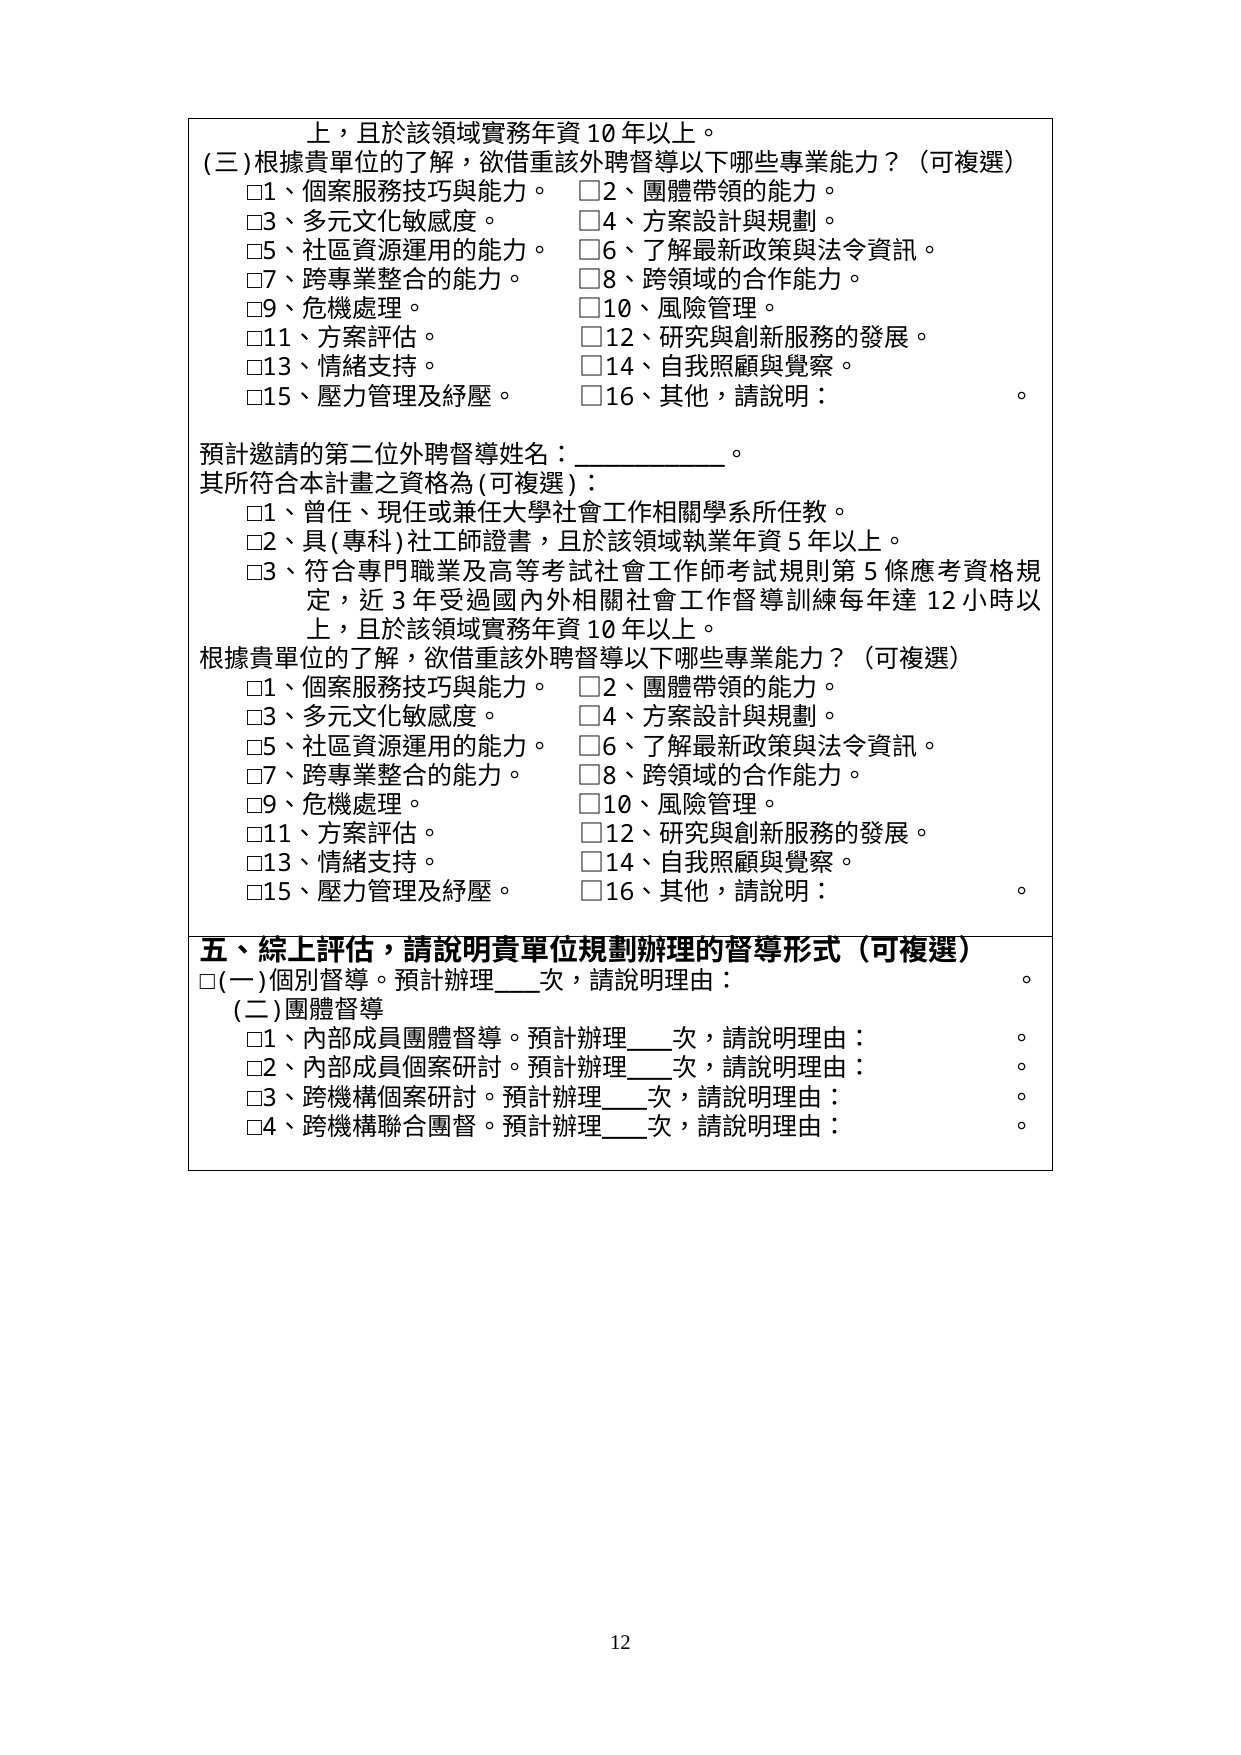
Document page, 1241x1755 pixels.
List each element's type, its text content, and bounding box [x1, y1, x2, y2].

table_cell 五、綜上評估，請說明貴單位規劃辦理的督導形式（可複選） □(一)個別督導。預計辦理___次，請說明理由： 。 (二)團體督導 □1、內部成員團體督導。預計辦理___次，請說明理由： 。 □2、內部成員個案研討。預計辦理___次，請說明理由： 。 □3、跨機構個案研討。預計辦理___次，請說明理由： 。 □4、跨機構聯合團督。預計辦理___次，請說明理由： 。 [189, 937, 1052, 1170]
table_cell 上，且於該領域實務年資10年以上。 (三)根據貴單位的了解，欲借重該外聘督導以下哪些專業能力？（可複選） □1、個案服務技巧與能力。 □2、團體帶領的能力。 □3、多元文化敏感度。 □4、方案設計與規劃。 □5、社區資源運用的能力。 □6、了解最新政策與法令資訊。 □7、跨專業整合的能力。 □8、跨領域的合作能力。 □9、危機處理。 □10、風險管理。 □11、方案評估。 □12、研究與創新服務的發展。 □13、情緒支持。 □14、自我照顧與覺察。 □15、壓力管理及紓壓。 □16、其他，請說明： 。 預計邀請的第二位外聘督導姓名：__________。 其所符合本計畫之資格為(可複選)： □1、曾任、現任或兼任大學社會工作相關學系所任教。 □2、具(專科)社工師證書，且於該領域執業年資5年以上。 □3、符合專門職業及高等考試社會工作師考試規則第5條應考資格規定，近3年受過國內外相關社會工作督導訓練每年達12小時以上，且於該領域實務年資10年以上。 根據貴單位的了解，欲借重該外聘督導以下哪些專業能力？（可複選） □1、個案服務技巧與能力。 □2、團體帶領的能力。 □3、多元文化敏感度。 □4、方案設計與規劃。 □5、社區資源運用的能力。 □6、了解最新政策與法令資訊。 □7、跨專業整合的能力。 □8、跨領域的合作能力。 □9、危機處理。 □10、風險管理。 □11、方案評估。 □12、研究與創新服務的發展。 □13、情緒支持。 □14、自我照顧與覺察。 □15、壓力管理及紓壓。 □16、其他，請說明： 。 [189, 119, 1052, 936]
